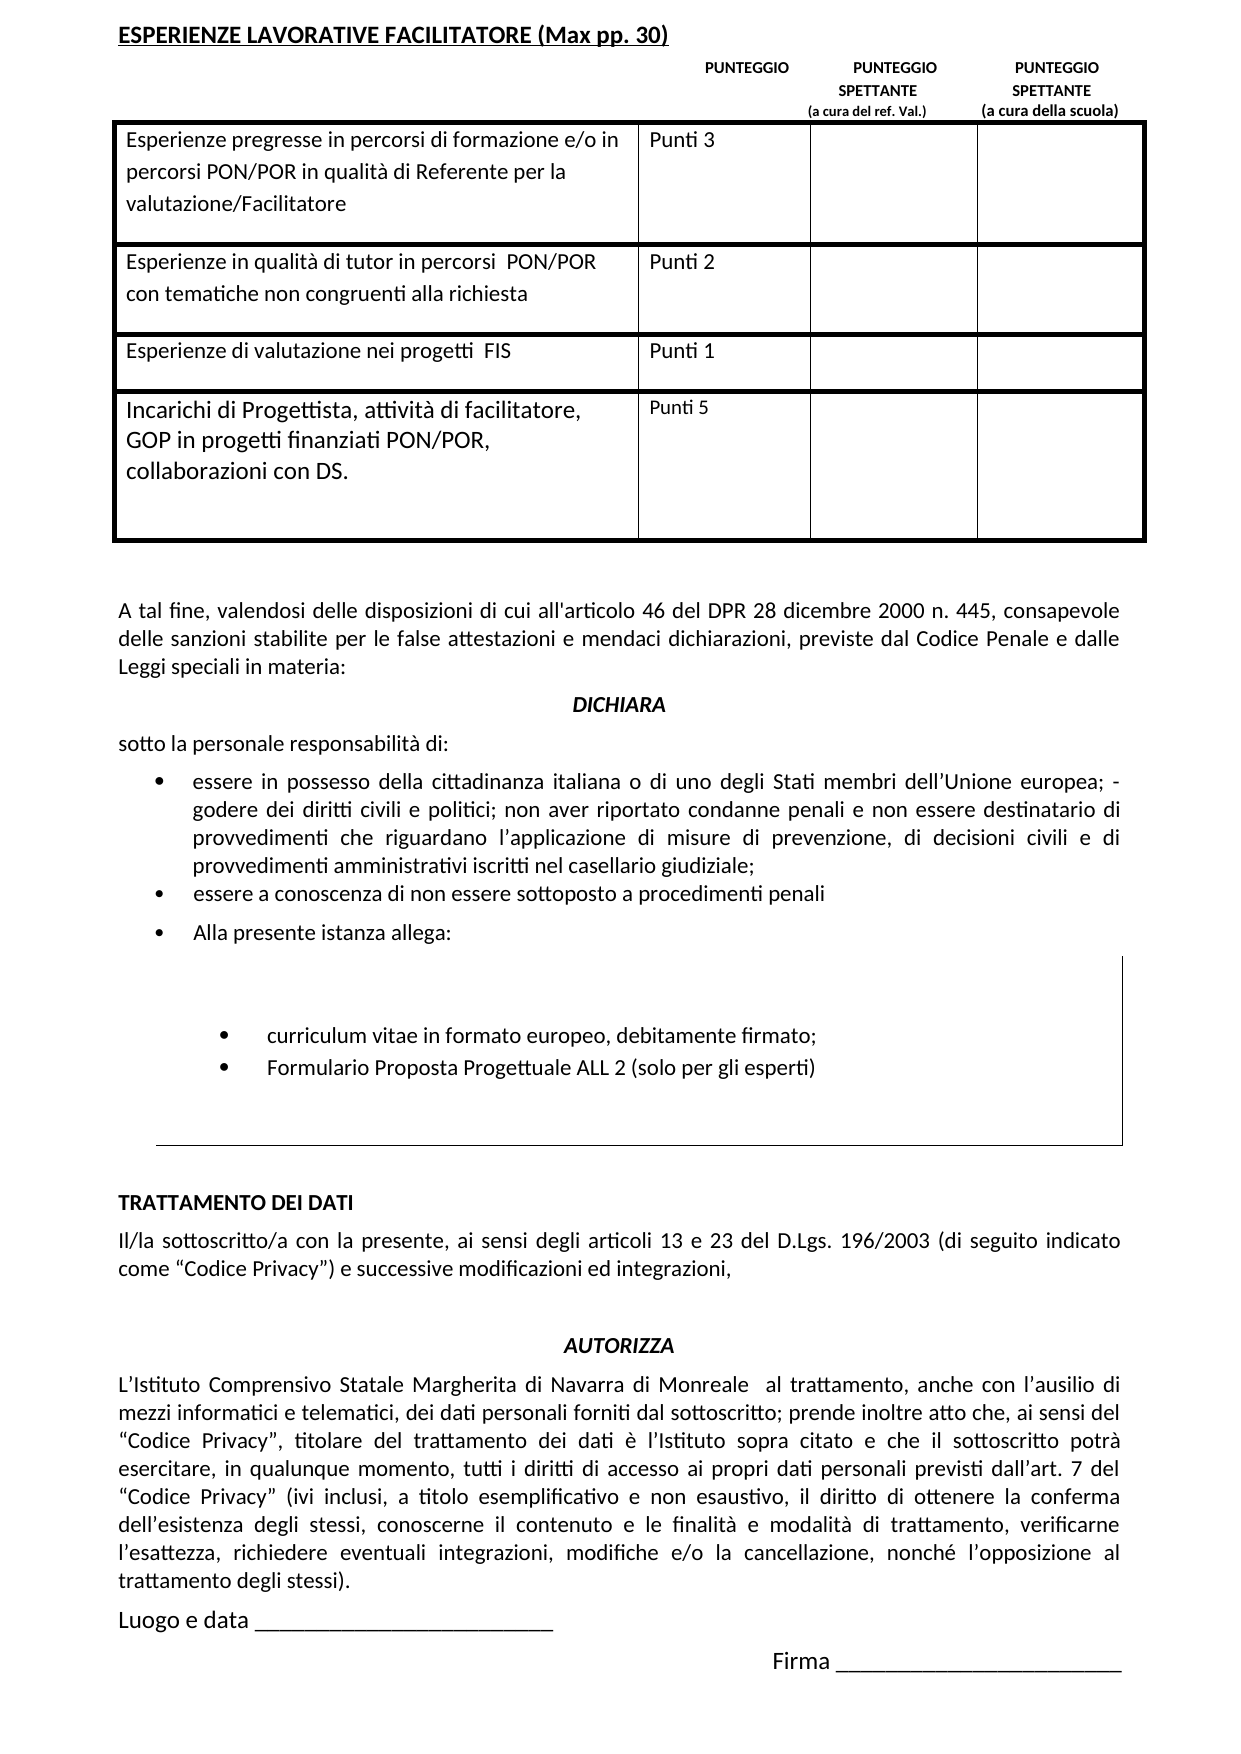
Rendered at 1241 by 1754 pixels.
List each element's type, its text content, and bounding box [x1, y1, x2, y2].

list essere in possesso della cittadinanza italiana o di uno degli Stati membri dell’Unione europea; - godere dei diritti civili e politici; non aver riportato condanne penali e non essere destinatario di provvedimenti che riguardano l’applicazione di misure di prevenzione, di decisioni civili e di provvedimenti amministrativi iscritti nel casellario giudiziale; [155, 767, 1122, 879]
table_cell Punti 1 [639, 337, 810, 389]
text TRATTAMENTO DEI DATI [118, 1188, 1122, 1216]
table_cell [811, 247, 977, 332]
table_cell [978, 247, 1142, 332]
text Firma _______________________ [118, 1645, 1122, 1676]
text Il/la sottoscritto/a con la presente, ai sensi degli articoli 13 e 23 del D.Lgs. 196/2003 (di seguito indicato come “Codice Privacy”) e successive modificazioni ed integrazioni, [118, 1227, 1122, 1283]
list essere a conoscenza di non essere sottoposto a procedimenti penali [156, 879, 1122, 907]
table_header [978, 125, 1142, 242]
table_cell Punti 5 [639, 394, 810, 538]
table_cell [811, 337, 977, 389]
table_cell [811, 394, 977, 538]
text sotto la personale responsabilità di: [118, 729, 1122, 757]
table_header Esperienze pregresse in percorsi di formazione e/o in percorsi PON/POR in qualità di Referente per la valutazione/Facilitatore [117, 125, 638, 242]
list Formulario Proposta Progettuale ALL 2 (solo per gli esperti) [156, 988, 1122, 1145]
table_header [811, 125, 977, 242]
table_cell [978, 394, 1142, 538]
text AUTORIZZA [118, 1331, 1122, 1359]
text A tal fine, valendosi delle disposizioni di cui all'articolo 46 del DPR 28 dicembre 2000 n. 445, consapevole delle sanzioni stabilite per le false attestazioni e mendaci dichiarazioni, previste dal Codice Penale e dalle Leggi speciali in materia: [118, 596, 1122, 680]
table_cell Punti 2 [639, 247, 810, 332]
text Luogo e data ________________________ [118, 1604, 1122, 1635]
table_cell [978, 337, 1142, 389]
text ESPERIENZE LAVORATIVE FACILITATORE (Max pp. 30) [118, 19, 1122, 49]
text (a cura del ref. Val.) (a cura della scuola) [118, 100, 1122, 120]
list Alla presente istanza allega: [156, 918, 1122, 946]
text SPETTANTE SPETTANTE [118, 80, 1122, 100]
list curriculum vitae in formato europeo, debitamente firmato; [156, 956, 1122, 988]
table_cell Esperienze in qualità di tutor in percorsi PON/POR con tematiche non congruenti alla richiesta [117, 247, 638, 332]
text PUNTEGGIO PUNTEGGIO PUNTEGGIO [118, 49, 1122, 80]
text L’Istituto Comprensivo Statale Margherita di Navarra di Monreale al trattamento, anche con l’ausilio di mezzi informatici e telematici, dei dati personali forniti dal sottoscritto; prende inoltre atto che, ai sensi del “Codice Privacy”, titolare del trattamento dei dati è l’Istituto sopra citato e che il sottoscritto potrà esercitare, in qualunque momento, tutti i diritti di accesso ai propri dati personali previsti dall’art. 7 del “Codice Privacy” (ivi inclusi, a titolo esemplificativo e non esaustivo, il diritto di ottenere la conferma dell’esistenza degli stessi, conoscerne il contenuto e le finalità e modalità di trattamento, verificarne l’esattezza, richiedere eventuali integrazioni, modifiche e/o la cancellazione, nonché l’opposizione al trattamento degli stessi). [118, 1370, 1122, 1594]
table_header Punti 3 [639, 125, 810, 242]
table_cell Esperienze di valutazione nei progetti FIS [117, 337, 638, 389]
table_cell Incarichi di Progettista, attività di facilitatore, GOP in progetti finanziati PON/POR, collaborazioni con DS. [117, 394, 638, 538]
text DICHIARA [118, 690, 1122, 718]
